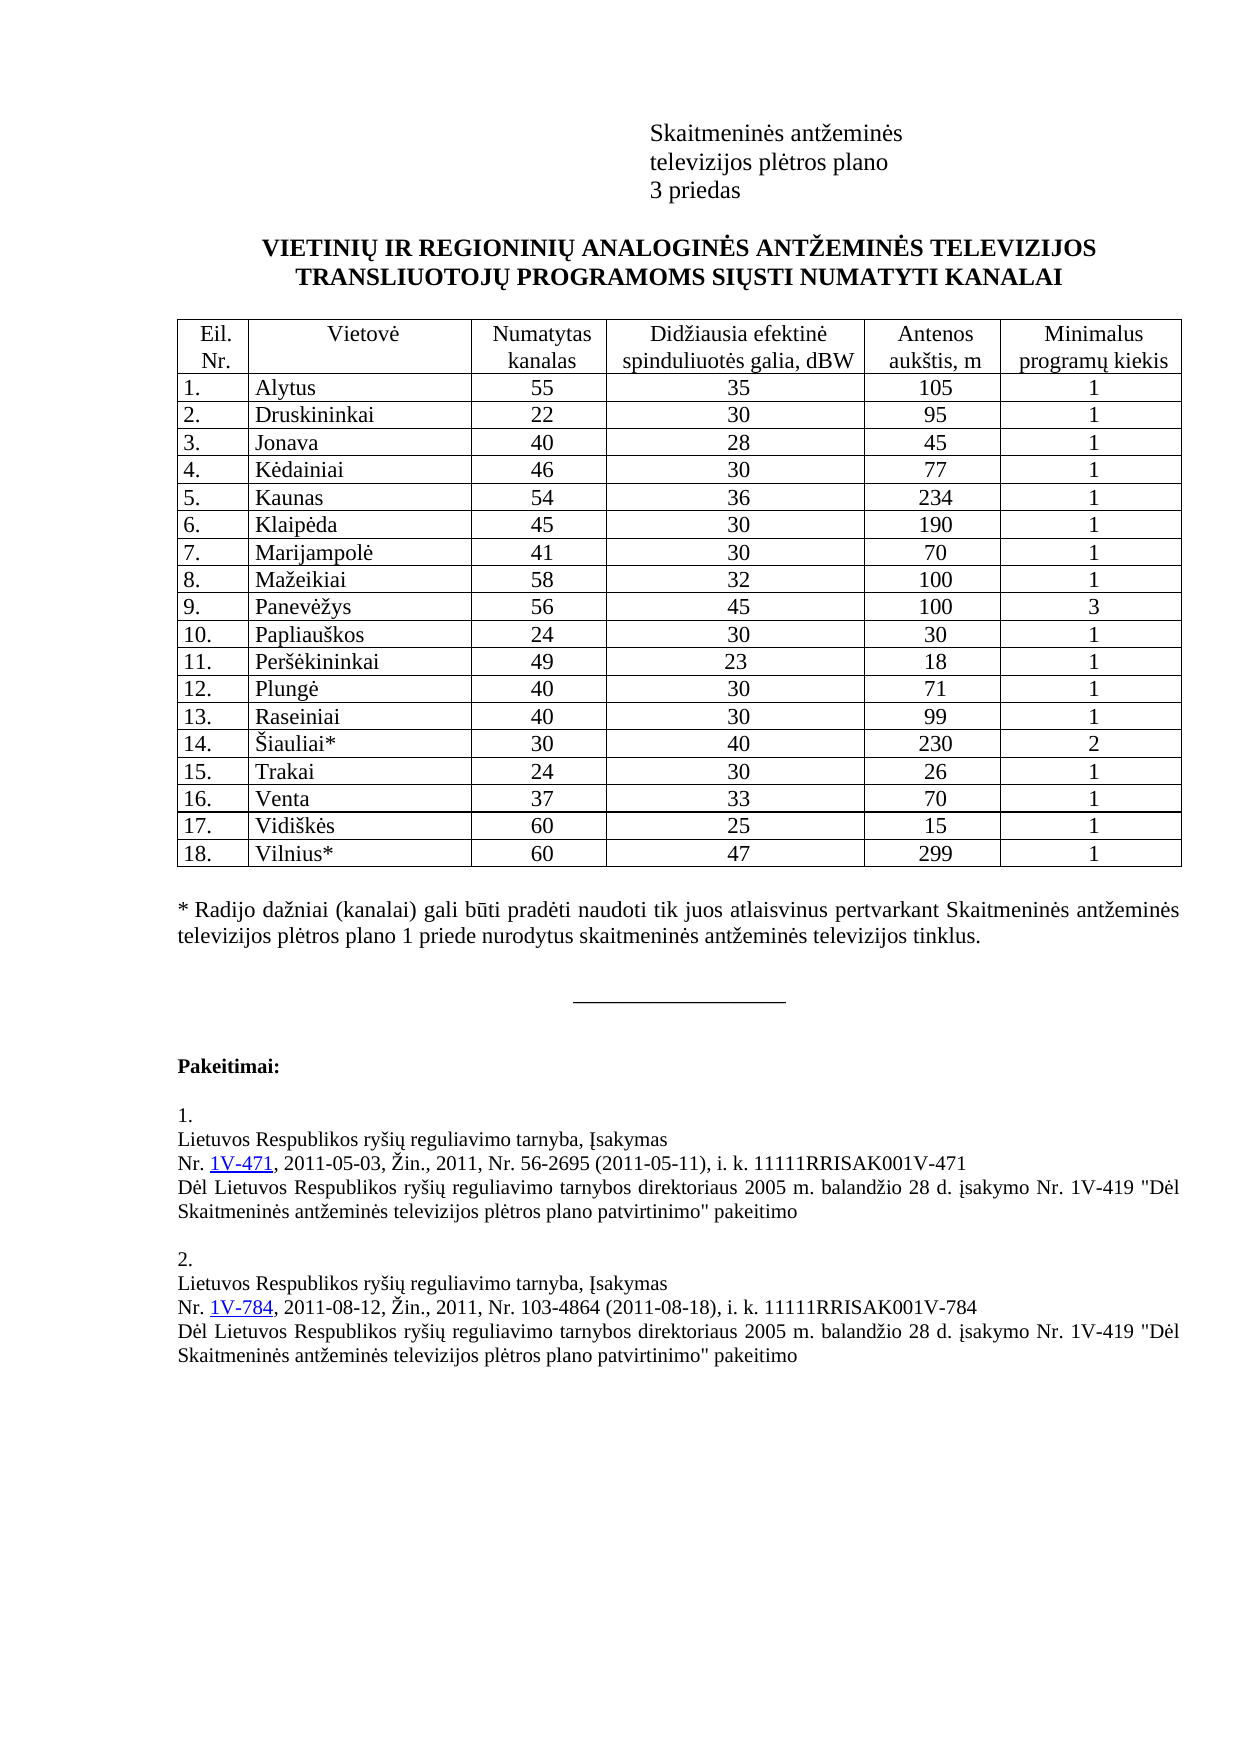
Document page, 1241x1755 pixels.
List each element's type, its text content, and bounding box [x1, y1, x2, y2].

table_cell 1 [1001, 566, 1181, 592]
text televizijos plėtros plano [649, 147, 1181, 176]
table_cell 1 [1001, 511, 1181, 537]
table_cell 41 [472, 539, 606, 565]
table_cell Šiauliai* [249, 730, 471, 757]
table_cell 1 [1001, 840, 1181, 866]
table_cell 47 [607, 840, 864, 866]
table_cell 54 [472, 484, 606, 510]
table_cell 30 [607, 539, 864, 565]
table_cell Plungė [249, 676, 471, 702]
table_cell Druskininkai [249, 402, 471, 428]
text Dėl Lietuvos Respublikos ryšių reguliavimo tarnybos direktoriaus 2005 m. balandžio 28 d. įsakymo Nr. 1V-419 "Dėl Skaitmeninės antžeminės televizijos plėtros plano patvirtinimo" pakeitimo [177, 1175, 1181, 1223]
table_cell 24 [472, 758, 606, 784]
table_cell 32 [607, 566, 864, 592]
table_cell 40 [472, 676, 606, 702]
table_cell Trakai [249, 758, 471, 784]
table_header Minimalus programų kiekis [1001, 320, 1181, 373]
table_cell 55 [472, 374, 606, 401]
table_cell 230 [865, 730, 1000, 757]
table_cell Mažeikiai [249, 566, 471, 592]
table_cell 7. [178, 539, 248, 565]
table_cell 49 [472, 648, 606, 674]
table_cell 30 [607, 456, 864, 483]
table_cell 6. [178, 511, 248, 537]
table_cell Raseiniai [249, 703, 471, 729]
table_cell 1 [1001, 758, 1181, 784]
table_cell Vidiškės [249, 813, 471, 839]
table_cell 23 [607, 648, 864, 674]
table_cell 45 [865, 429, 1000, 455]
table_cell 1 [1001, 456, 1181, 483]
table_cell 24 [472, 621, 606, 647]
table_cell 40 [607, 730, 864, 757]
text Lietuvos Respublikos ryšių reguliavimo tarnyba, Įsakymas [177, 1271, 1181, 1295]
table_cell 40 [472, 429, 606, 455]
table_cell 1. [178, 374, 248, 401]
table_cell Papliauškos [249, 621, 471, 647]
table_cell 14. [178, 730, 248, 757]
table_cell Panevėžys [249, 593, 471, 620]
table_header Antenos aukštis, m [865, 320, 1000, 373]
table_cell 105 [865, 374, 1000, 401]
table_cell 77 [865, 456, 1000, 483]
table_cell 17. [178, 813, 248, 839]
table_cell 15 [865, 813, 1000, 839]
table_cell 234 [865, 484, 1000, 510]
table_cell 1 [1001, 648, 1181, 674]
text Skaitmeninės antžeminės [649, 118, 1181, 147]
text * Radijo dažniai (kanalai) gali būti pradėti naudoti tik juos atlaisvinus pertvarkant Skaitmeninės antžeminės televizijos plėtros plano 1 priede nurodytus skaitmeninės antžeminės televizijos tinklus. [177, 896, 1181, 949]
table_cell 1 [1001, 785, 1181, 811]
table_cell 33 [607, 785, 864, 811]
text 3 priedas [649, 176, 1181, 204]
table_cell 70 [865, 785, 1000, 811]
table_cell Jonava [249, 429, 471, 455]
table_cell 60 [472, 840, 606, 866]
table_cell 1 [1001, 374, 1181, 401]
table_cell 30 [865, 621, 1000, 647]
table_cell 190 [865, 511, 1000, 537]
table_cell 18 [865, 648, 1000, 674]
text Pakeitimai: [177, 1054, 1181, 1078]
table_cell Venta [249, 785, 471, 811]
table_cell 36 [607, 484, 864, 510]
table_cell 3. [178, 429, 248, 455]
table_cell 1 [1001, 484, 1181, 510]
table_cell 45 [607, 593, 864, 620]
table_cell 30 [607, 511, 864, 537]
table_cell 58 [472, 566, 606, 592]
table_cell 26 [865, 758, 1000, 784]
table_cell 2. [178, 402, 248, 428]
table_cell 37 [472, 785, 606, 811]
table_cell 45 [472, 511, 606, 537]
text Nr. 1V-784, 2011-08-12, Žin., 2011, Nr. 103-4864 (2011-08-18), i. k. 11111RRISAK001V-784 [177, 1295, 1181, 1319]
table_cell 8. [178, 566, 248, 592]
table_cell Peršėkininkai [249, 648, 471, 674]
table_header Numatytas kanalas [472, 320, 606, 373]
table_cell 16. [178, 785, 248, 811]
table_cell 30 [607, 758, 864, 784]
table_cell 3 [1001, 593, 1181, 620]
table_cell 30 [607, 676, 864, 702]
table_cell 30 [607, 402, 864, 428]
table_cell 70 [865, 539, 1000, 565]
table_cell 60 [472, 813, 606, 839]
table_header Vietovė [249, 320, 471, 373]
table_cell Marijampolė [249, 539, 471, 565]
table_cell 1 [1001, 703, 1181, 729]
table_cell 46 [472, 456, 606, 483]
table_cell 1 [1001, 676, 1181, 702]
table_cell Klaipėda [249, 511, 471, 537]
table_cell Alytus [249, 374, 471, 401]
table_cell 15. [178, 758, 248, 784]
text 2. [177, 1247, 1181, 1271]
table_cell Vilnius* [249, 840, 471, 866]
table_cell 18. [178, 840, 248, 866]
table_cell 5. [178, 484, 248, 510]
text _________________ [177, 977, 1181, 1006]
table_cell 299 [865, 840, 1000, 866]
table_cell 71 [865, 676, 1000, 702]
text 1. [177, 1102, 1181, 1127]
table_cell 35 [607, 374, 864, 401]
table_cell 1 [1001, 429, 1181, 455]
table_header Eil. Nr. [178, 320, 248, 373]
text VIETINIŲ IR REGIONINIŲ ANALOGINĖS ANTŽEMINĖS TELEVIZIJOS TRANSLIUOTOJŲ PROGRAMOMS SIŲSTI NUMATYTI KANALAI [177, 233, 1181, 291]
text Nr. 1V-471, 2011-05-03, Žin., 2011, Nr. 56-2695 (2011-05-11), i. k. 11111RRISAK001V-471 [177, 1151, 1181, 1175]
table_cell 13. [178, 703, 248, 729]
text Lietuvos Respublikos ryšių reguliavimo tarnyba, Įsakymas [177, 1127, 1181, 1151]
table_header Didžiausia efektinė spinduliuotės galia, dBW [607, 320, 864, 373]
table_cell 2 [1001, 730, 1181, 757]
table_cell Kaunas [249, 484, 471, 510]
table_cell 25 [607, 813, 864, 839]
table_cell 1 [1001, 539, 1181, 565]
table_cell 56 [472, 593, 606, 620]
table_cell 30 [607, 703, 864, 729]
table_cell 100 [865, 566, 1000, 592]
table_cell 22 [472, 402, 606, 428]
table_cell 1 [1001, 621, 1181, 647]
table_cell 30 [472, 730, 606, 757]
table_cell 9. [178, 593, 248, 620]
table_cell 95 [865, 402, 1000, 428]
table_cell 4. [178, 456, 248, 483]
table_cell 1 [1001, 813, 1181, 839]
table_cell 11. [178, 648, 248, 674]
table_cell 100 [865, 593, 1000, 620]
table_cell 12. [178, 676, 248, 702]
table_cell Kėdainiai [249, 456, 471, 483]
table_cell 40 [472, 703, 606, 729]
table_cell 10. [178, 621, 248, 647]
table_cell 30 [607, 621, 864, 647]
table_cell 28 [607, 429, 864, 455]
table_cell 99 [865, 703, 1000, 729]
table_cell 1 [1001, 402, 1181, 428]
text Dėl Lietuvos Respublikos ryšių reguliavimo tarnybos direktoriaus 2005 m. balandžio 28 d. įsakymo Nr. 1V-419 "Dėl Skaitmeninės antžeminės televizijos plėtros plano patvirtinimo" pakeitimo [177, 1319, 1181, 1367]
